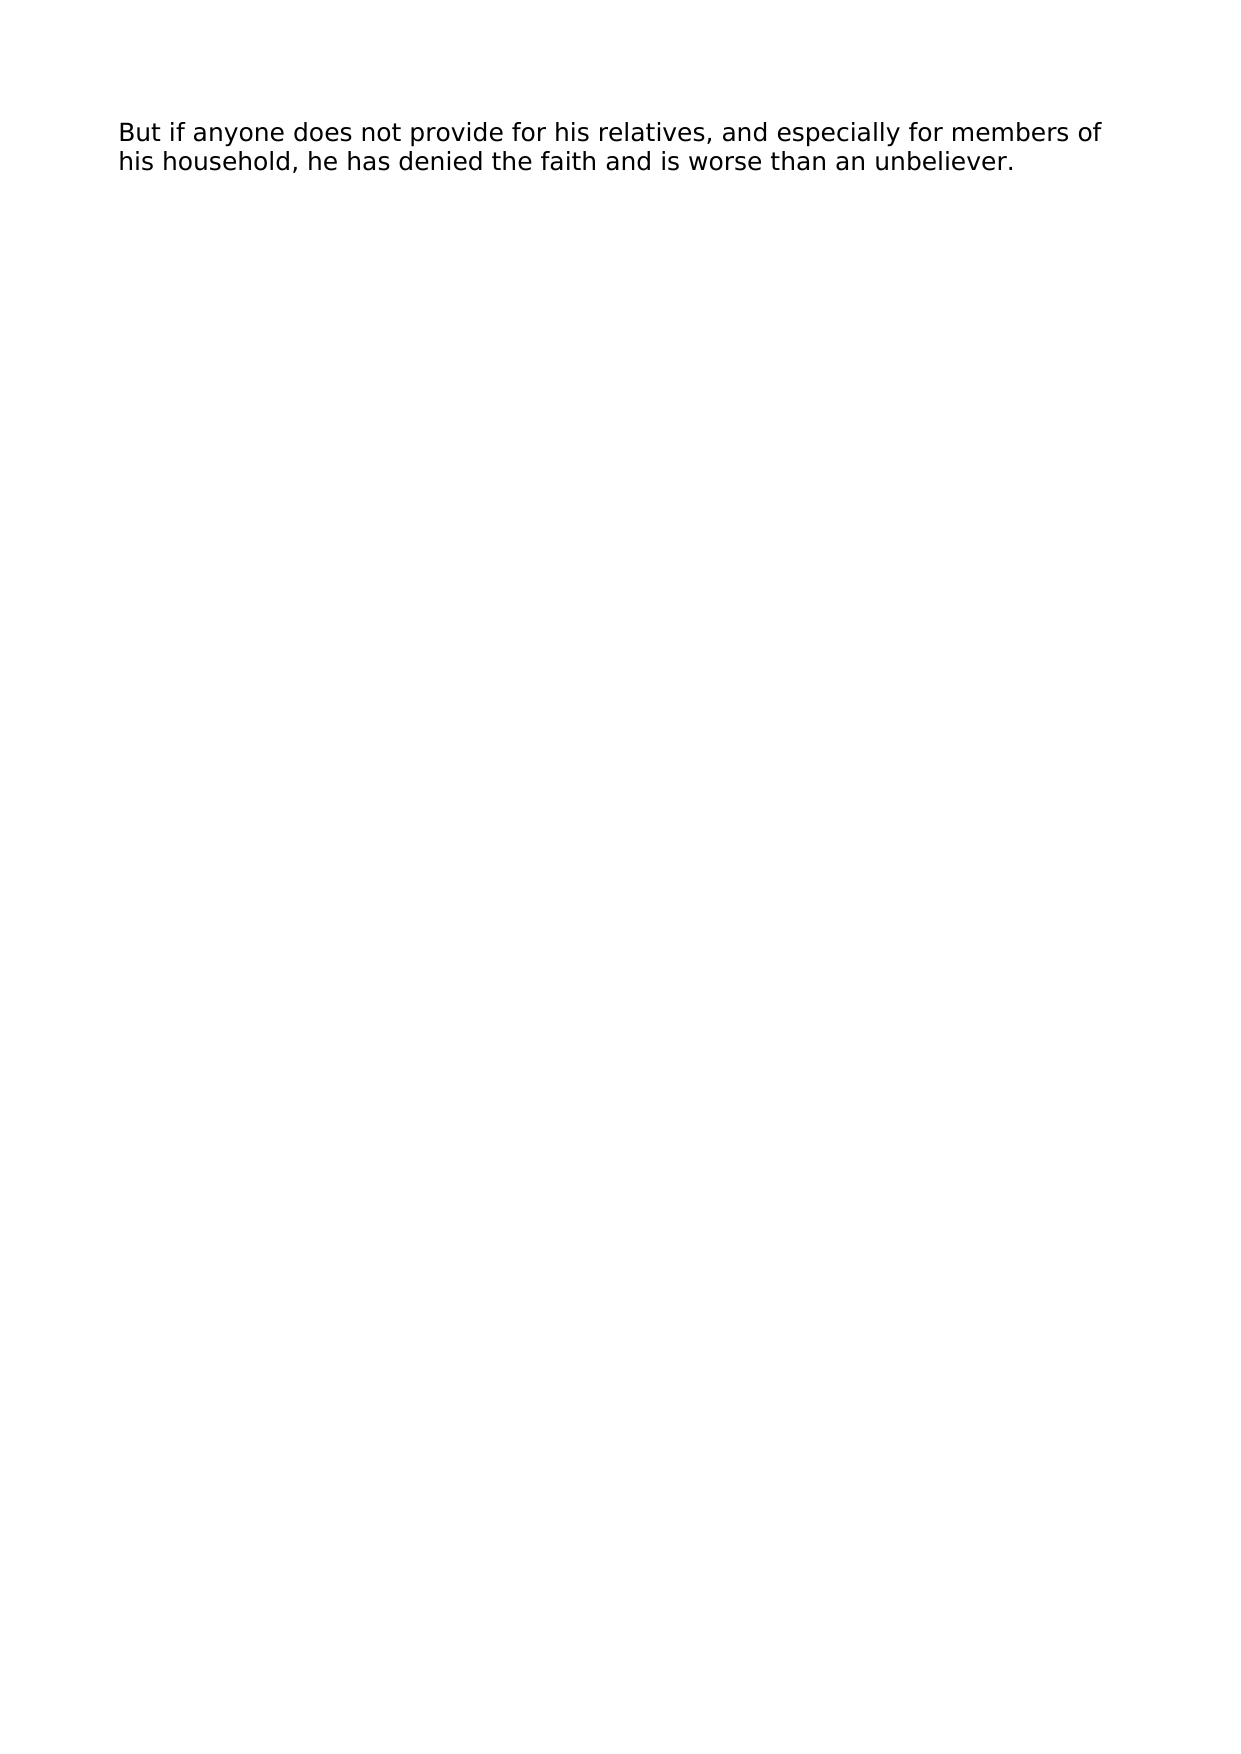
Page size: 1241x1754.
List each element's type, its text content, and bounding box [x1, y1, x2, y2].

text But if anyone does not provide for his relatives, and especially for members of his household, he has denied the faith and is worse than an unbeliever. [118, 118, 1122, 176]
